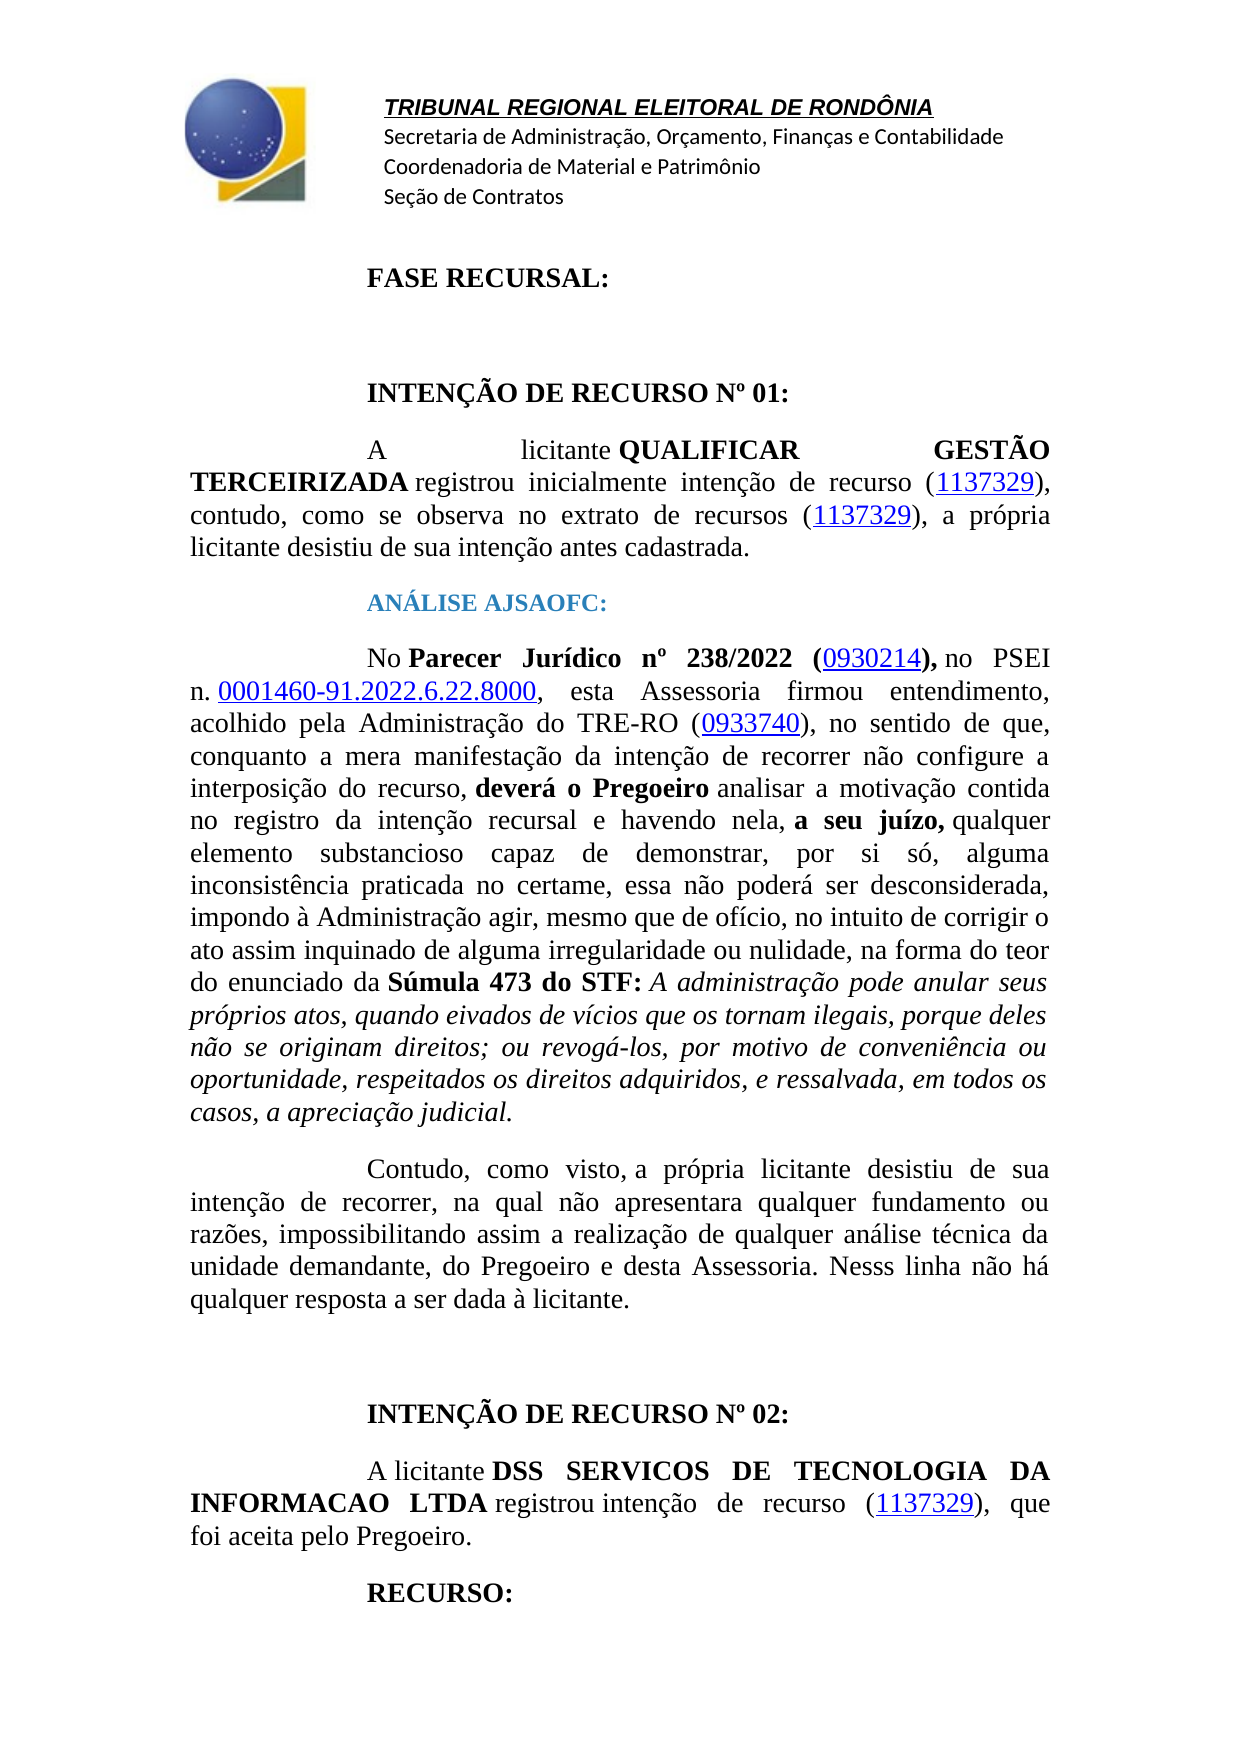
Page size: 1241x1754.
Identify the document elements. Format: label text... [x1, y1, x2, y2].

text Contudo, como visto, a própria licitante desistiu de sua intenção de recorrer, na qual não apresentara qualquer fundamento ou razões, impossibilitando assim a realização de qualquer análise técnica da unidade demandante, do Pregoeiro e desta Assessoria. Nesss linha não há qualquer resposta a ser dada à licitante. [190, 1152, 1051, 1314]
text RECURSO: [190, 1576, 1051, 1609]
text A licitante QUALIFICAR GESTÃO TERCEIRIZADA registrou inicialmente intenção de recurso (1137329), contudo, como se observa no extrato de recursos (1137329), a própria licitante desistiu de sua intenção antes cadastrada. [190, 433, 1051, 563]
text No Parecer Jurídico nº 238/2022 (0930214), no PSEI n. 0001460-91.2022.6.22.8000, esta Assessoria firmou entendimento, acolhido pela Administração do TRE-RO (0933740), no sentido de que, conquanto a mera manifestação da intenção de recorrer não configure a interposição do recurso, deverá o Pregoeiro analisar a motivação contida no registro da intenção recursal e havendo nela, a seu juízo, qualquer elemento substancioso capaz de demonstrar, por si só, alguma inconsistência praticada no certame, essa não poderá ser desconsiderada, impondo à Administração agir, mesmo que de ofício, no intuito de corrigir o ato assim inquinado de alguma irregularidade ou nulidade, na forma do teor do enunciado da Súmula 473 do STF: A administração pode anular seus próprios atos, quando eivados de vícios que os tornam ilegais, porque deles não se originam direitos; ou revogá-los, por motivo de conveniência ou oportunidade, respeitados os direitos adquiridos, e ressalvada, em todos os casos, a apreciação judicial. [190, 641, 1051, 1127]
text INTENÇÃO DE RECURSO Nº 01: [190, 376, 1051, 408]
text A licitante DSS SERVICOS DE TECNOLOGIA DA INFORMACAO LTDA registrou intenção de recurso (1137329), que foi aceita pelo Pregoeiro. [190, 1454, 1051, 1551]
text ANÁLISE AJSAOFC: [190, 588, 1051, 616]
text INTENÇÃO DE RECURSO Nº 02: [190, 1397, 1051, 1429]
text FASE RECURSAL: [190, 261, 1051, 293]
